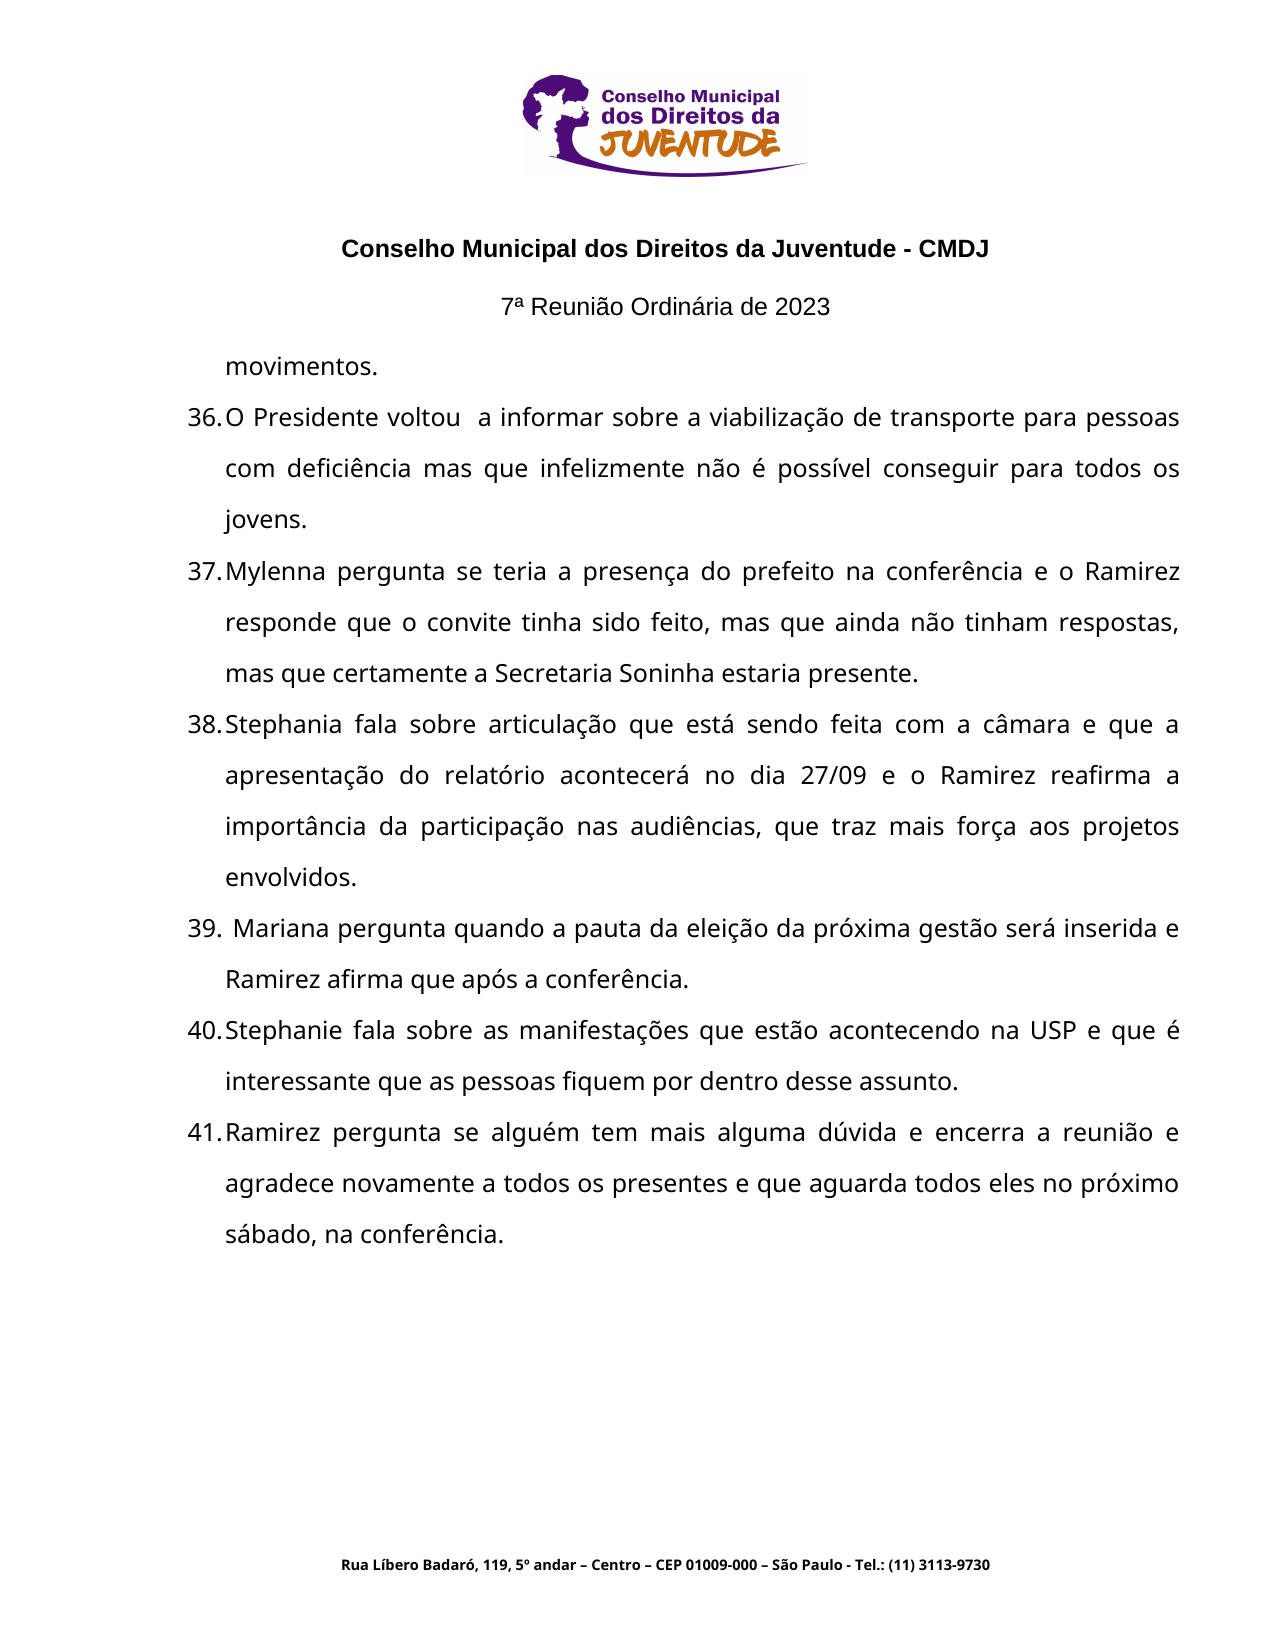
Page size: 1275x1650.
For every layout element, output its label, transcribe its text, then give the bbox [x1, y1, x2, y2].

list Mariana pergunta quando a pauta da eleição da próxima gestão será inserida e Ramirez afirma que após a conferência. [187, 911, 1181, 996]
list Ramirez pergunta se alguém tem mais alguma dúvida e encerra a reunião e agradece novamente a todos os presentes e que aguarda todos eles no próximo sábado, na conferência. [187, 1115, 1181, 1251]
list Mylenna pergunta se teria a presença do prefeito na conferência e o Ramirez responde que o convite tinha sido feito, mas que ainda não tinham respostas, mas que certamente a Secretaria Soninha estaria presente. [187, 553, 1181, 689]
list Stephanie fala sobre as manifestações que estão acontecendo na USP e que é interessante que as pessoas fiquem por dentro desse assunto. [187, 1013, 1181, 1098]
list movimentos. [187, 349, 1181, 383]
picture [522, 75, 809, 177]
list O Presidente voltou a informar sobre a viabilização de transporte para pessoas com deficiência mas que infelizmente não é possível conseguir para todos os jovens. [187, 400, 1181, 536]
list Stephania fala sobre articulação que está sendo feita com a câmara e que a apresentação do relatório acontecerá no dia 27/09 e o Ramirez reafirma a importância da participação nas audiências, que traz mais força aos projetos envolvidos. [187, 706, 1181, 893]
